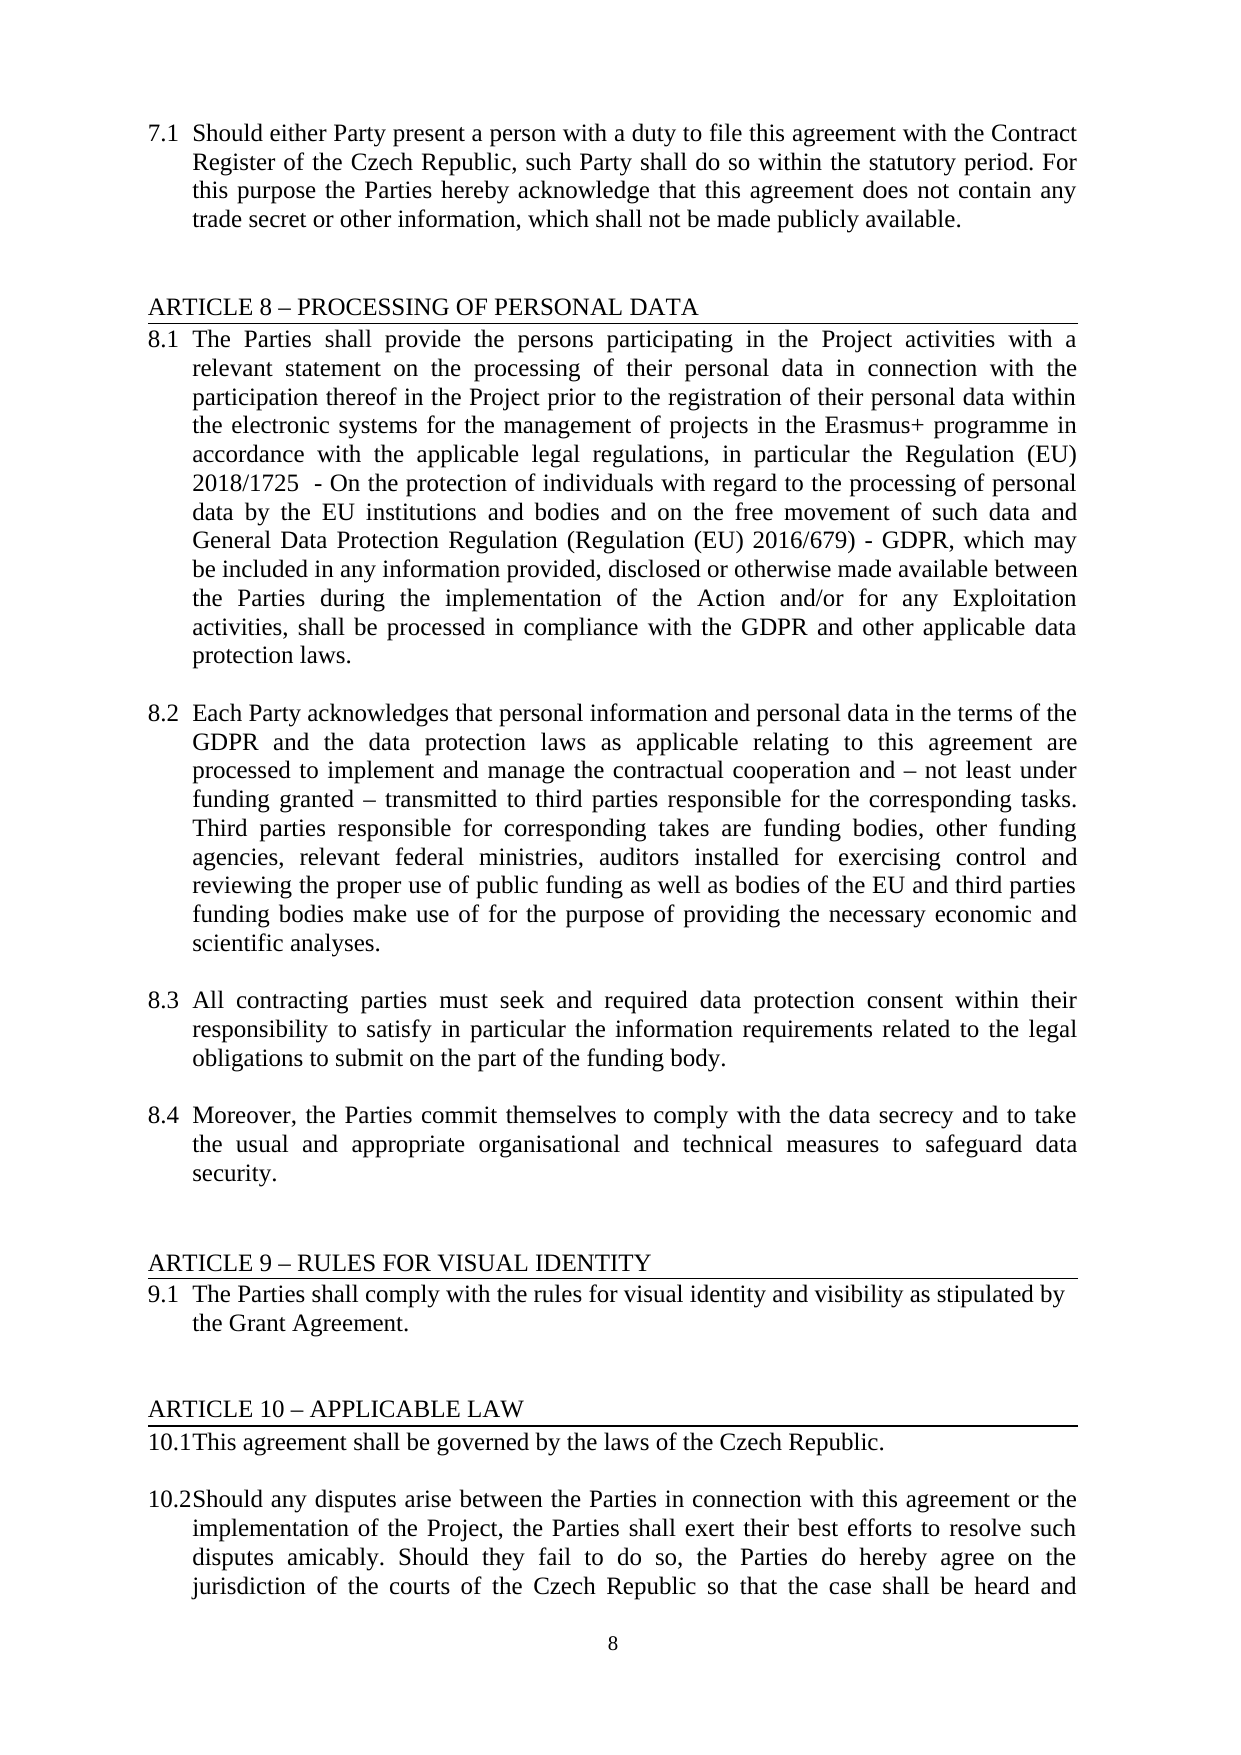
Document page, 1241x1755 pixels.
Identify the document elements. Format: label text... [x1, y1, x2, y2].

text ARTICLE 10 – APPLICABLE LAW [148, 1394, 1078, 1425]
text 8.3 All contracting parties must seek and required data protection consent within their responsibility to satisfy in particular the information requirements related to the legal obligations to submit on the part of the funding body. [148, 986, 1078, 1072]
text ARTICLE 9 – RULES FOR VISUAL IDENTITY [148, 1248, 1078, 1278]
text 10.2 Should any disputes arise between the Parties in connection with this agreement or the implementation of the Project, the Parties shall exert their best efforts to resolve such disputes amicably. Should they fail to do so, the Parties do hereby agree on the jurisdiction of the courts of the Czech Republic so that the case shall be heard and [148, 1484, 1078, 1599]
text 8.1 The Parties shall provide the persons participating in the Project activities with a relevant statement on the processing of their personal data in connection with the participation thereof in the Project prior to the registration of their personal data within the electronic systems for the management of projects in the Erasmus+ programme in accordance with the applicable legal regulations, in particular the Regulation (EU) 2018/1725 - On the protection of individuals with regard to the processing of personal data by the EU institutions and bodies and on the free movement of such data and General Data Protection Regulation (Regulation (EU) 2016/679) - GDPR, which may be included in any information provided, disclosed or otherwise made available between the Parties during the implementation of the Action and/or for any Exploitation activities, shall be processed in compliance with the GDPR and other applicable data protection laws. [148, 324, 1078, 669]
text 10.1 This agreement shall be governed by the laws of the Czech Republic. [148, 1427, 1078, 1456]
text ARTICLE 8 – PROCESSING OF PERSONAL DATA [148, 292, 1078, 323]
text 7.1 Should either Party present a person with a duty to file this agreement with the Contract Register of the Czech Republic, such Party shall do so within the statutory period. For this purpose the Parties hereby acknowledge that this agreement does not contain any trade secret or other information, which shall not be made publicly available. [148, 118, 1078, 233]
text 8.4 Moreover, the Parties commit themselves to comply with the data secrecy and to take the usual and appropriate organisational and technical measures to safeguard data security. [148, 1101, 1078, 1187]
text 8.2 Each Party acknowledges that personal information and personal data in the terms of the GDPR and the data protection laws as applicable relating to this agreement are processed to implement and manage the contractual cooperation and – not least under funding granted – transmitted to third parties responsible for the corresponding tasks. Third parties responsible for corresponding takes are funding bodies, other funding agencies, relevant federal ministries, auditors installed for exercising control and reviewing the proper use of public funding as well as bodies of the EU and third parties funding bodies make use of for the purpose of providing the necessary economic and scientific analyses. [148, 698, 1078, 957]
text 9.1 The Parties shall comply with the rules for visual identity and visibility as stipulated by the Grant Agreement. [148, 1279, 1078, 1337]
